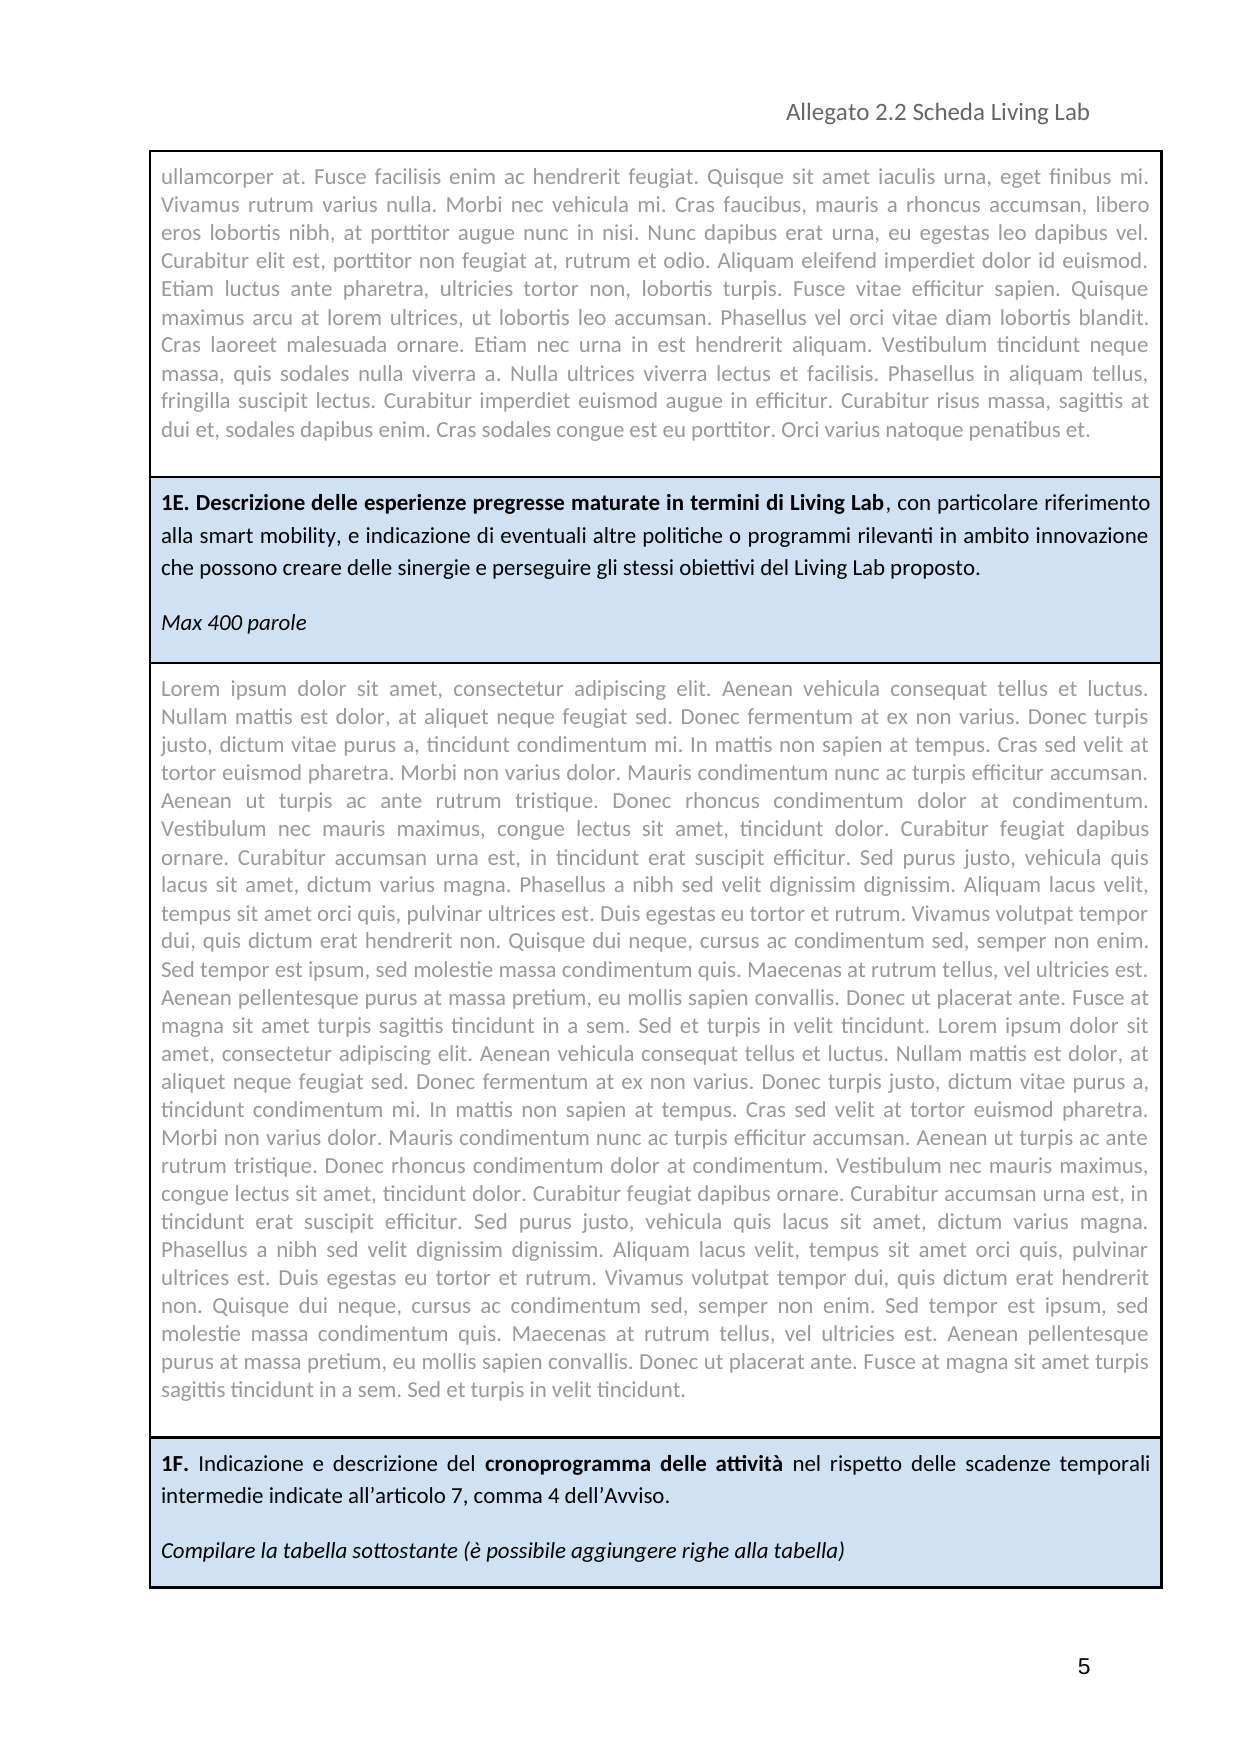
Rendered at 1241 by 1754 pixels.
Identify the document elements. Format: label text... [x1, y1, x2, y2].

table_cell ullamcorper at. Fusce facilisis enim ac hendrerit feugiat. Quisque sit amet iaculis urna, eget finibus mi. Vivamus rutrum varius nulla. Morbi nec vehicula mi. Cras faucibus, mauris a rhoncus accumsan, libero eros lobortis nibh, at porttitor augue nunc in nisi. Nunc dapibus erat urna, eu egestas leo dapibus vel. Curabitur elit est, porttitor non feugiat at, rutrum et odio. Aliquam eleifend imperdiet dolor id euismod. Etiam luctus ante pharetra, ultricies tortor non, lobortis turpis. Fusce vitae efficitur sapien. Quisque maximus arcu at lorem ultrices, ut lobortis leo accumsan. Phasellus vel orci vitae diam lobortis blandit. Cras laoreet malesuada ornare. Etiam nec urna in est hendrerit aliquam. Vestibulum tincidunt neque massa, quis sodales nulla viverra a. Nulla ultrices viverra lectus et facilisis. Phasellus in aliquam tellus, fringilla suscipit lectus. Curabitur imperdiet euismod augue in efficitur. Curabitur risus massa, sagittis at dui et, sodales dapibus enim. Cras sodales congue est eu porttitor. Orci varius natoque penatibus et. [151, 152, 1160, 476]
table_cell 1F. Indicazione e descrizione del cronoprogramma delle attività nel rispetto delle scadenze temporali intermedie indicate all’articolo 7, comma 4 dell’Avviso. Compilare la tabella sottostante (è possibile aggiungere righe alla tabella) [151, 1439, 1160, 1586]
table_cell Lorem ipsum dolor sit amet, consectetur adipiscing elit. Aenean vehicula consequat tellus et luctus. Nullam mattis est dolor, at aliquet neque feugiat sed. Donec fermentum at ex non varius. Donec turpis justo, dictum vitae purus a, tincidunt condimentum mi. In mattis non sapien at tempus. Cras sed velit at tortor euismod pharetra. Morbi non varius dolor. Mauris condimentum nunc ac turpis efficitur accumsan. Aenean ut turpis ac ante rutrum tristique. Donec rhoncus condimentum dolor at condimentum. Vestibulum nec mauris maximus, congue lectus sit amet, tincidunt dolor. Curabitur feugiat dapibus ornare. Curabitur accumsan urna est, in tincidunt erat suscipit efficitur. Sed purus justo, vehicula quis lacus sit amet, dictum varius magna. Phasellus a nibh sed velit dignissim dignissim. Aliquam lacus velit, tempus sit amet orci quis, pulvinar ultrices est. Duis egestas eu tortor et rutrum. Vivamus volutpat tempor dui, quis dictum erat hendrerit non. Quisque dui neque, cursus ac condimentum sed, semper non enim. Sed tempor est ipsum, sed molestie massa condimentum quis. Maecenas at rutrum tellus, vel ultricies est. Aenean pellentesque purus at massa pretium, eu mollis sapien convallis. Donec ut placerat ante. Fusce at magna sit amet turpis sagittis tincidunt in a sem. Sed et turpis in velit tincidunt. Lorem ipsum dolor sit amet, consectetur adipiscing elit. Aenean vehicula consequat tellus et luctus. Nullam mattis est dolor, at aliquet neque feugiat sed. Donec fermentum at ex non varius. Donec turpis justo, dictum vitae purus a, tincidunt condimentum mi. In mattis non sapien at tempus. Cras sed velit at tortor euismod pharetra. Morbi non varius dolor. Mauris condimentum nunc ac turpis efficitur accumsan. Aenean ut turpis ac ante rutrum tristique. Donec rhoncus condimentum dolor at condimentum. Vestibulum nec mauris maximus, congue lectus sit amet, tincidunt dolor. Curabitur feugiat dapibus ornare. Curabitur accumsan urna est, in tincidunt erat suscipit efficitur. Sed purus justo, vehicula quis lacus sit amet, dictum varius magna. Phasellus a nibh sed velit dignissim dignissim. Aliquam lacus velit, tempus sit amet orci quis, pulvinar ultrices est. Duis egestas eu tortor et rutrum. Vivamus volutpat tempor dui, quis dictum erat hendrerit non. Quisque dui neque, cursus ac condimentum sed, semper non enim. Sed tempor est ipsum, sed molestie massa condimentum quis. Maecenas at rutrum tellus, vel ultricies est. Aenean pellentesque purus at massa pretium, eu mollis sapien convallis. Donec ut placerat ante. Fusce at magna sit amet turpis sagittis tincidunt in a sem. Sed et turpis in velit tincidunt. [151, 664, 1160, 1436]
table_cell 1E. Descrizione delle esperienze pregresse maturate in termini di Living Lab, con particolare riferimento alla smart mobility, e indicazione di eventuali altre politiche o programmi rilevanti in ambito innovazione che possono creare delle sinergie e perseguire gli stessi obiettivi del Living Lab proposto. Max 400 parole [151, 478, 1160, 662]
